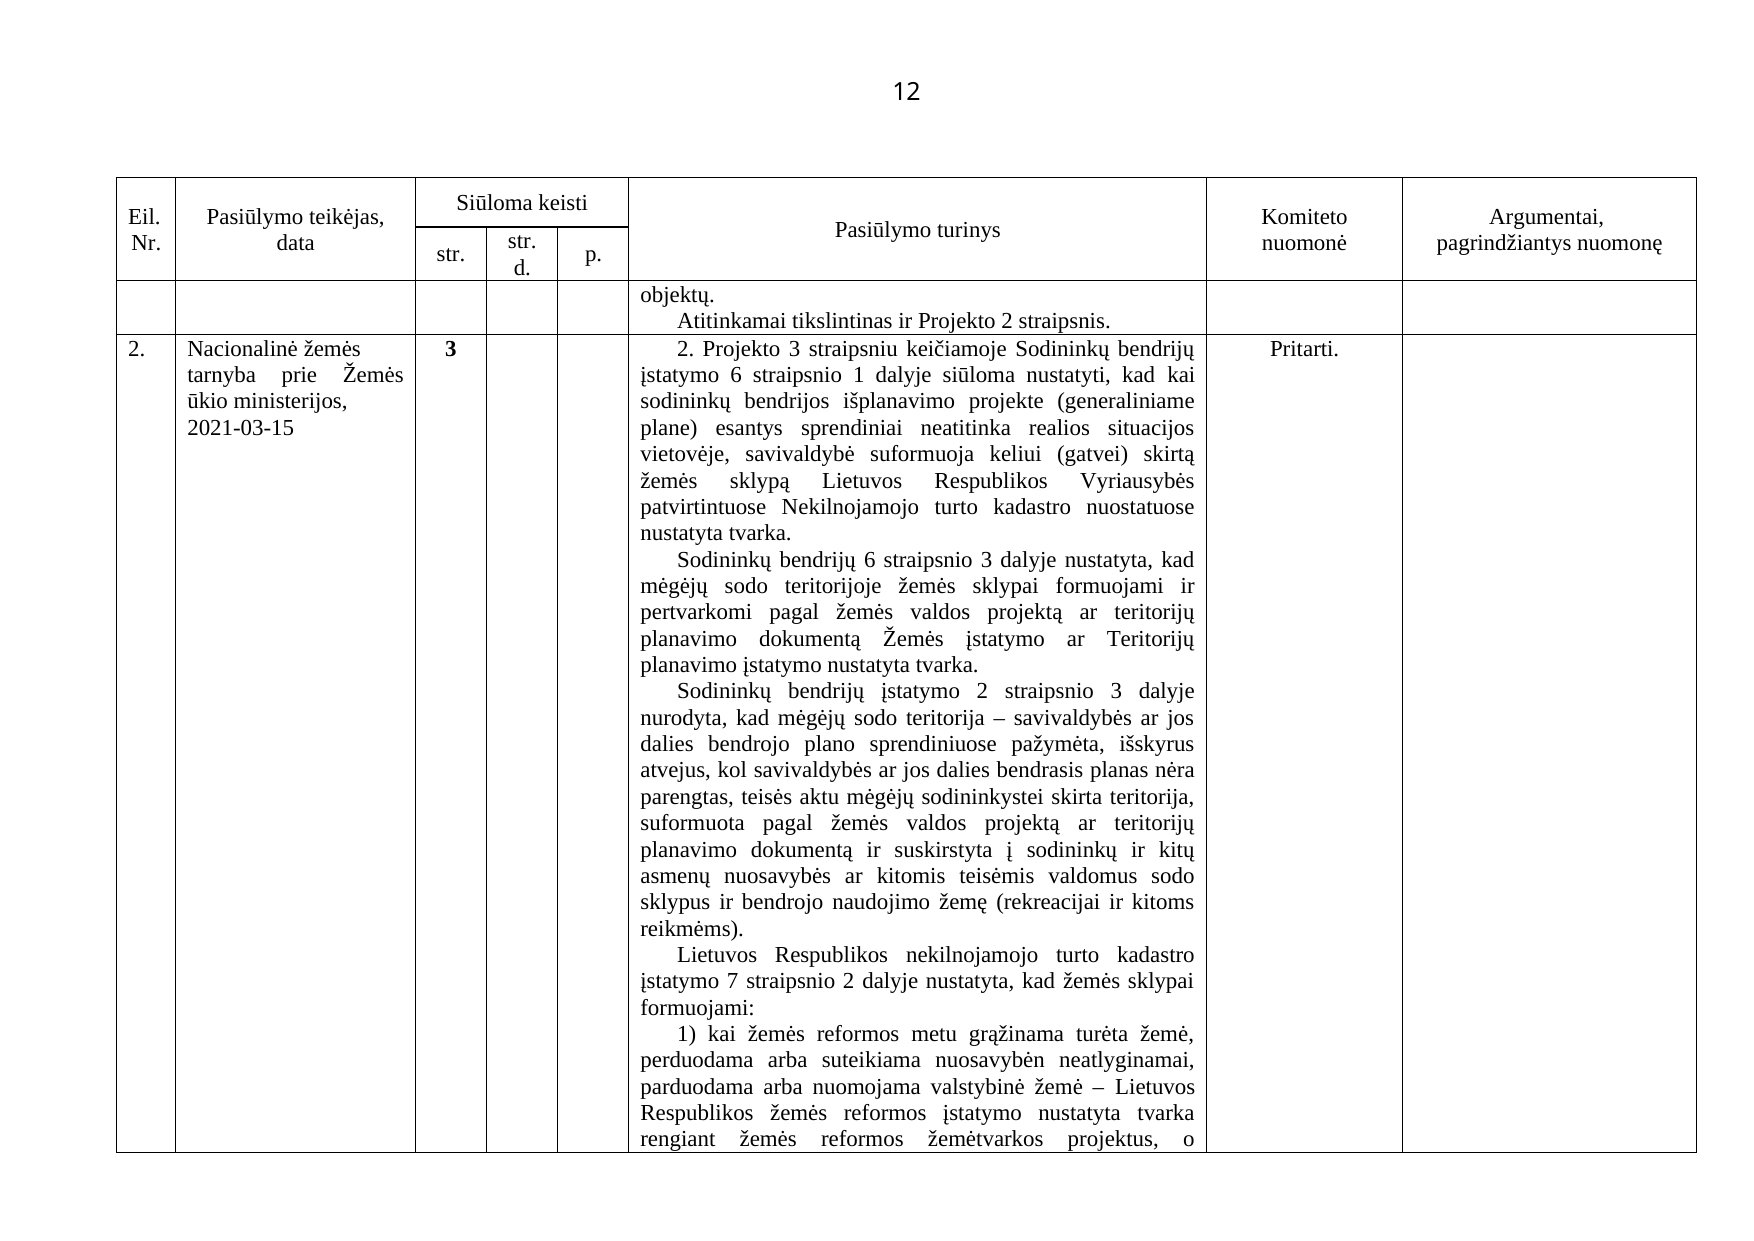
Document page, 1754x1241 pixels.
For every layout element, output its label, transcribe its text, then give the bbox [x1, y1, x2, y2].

table_header Pasiūlymo turinys [629, 178, 1206, 280]
table_cell [558, 281, 628, 334]
table_cell 2. Projekto 3 straipsniu keičiamoje Sodininkų bendrijų įstatymo 6 straipsnio 1 dalyje siūloma nustatyti, kad kai sodininkų bendrijos išplanavimo projekte (generaliniame plane) esantys sprendiniai neatitinka realios situacijos vietovėje, savivaldybė suformuoja keliui (gatvei) skirtą žemės sklypą Lietuvos Respublikos Vyriausybės patvirtintuose Nekilnojamojo turto kadastro nuostatuose nustatyta tvarka. Sodininkų bendrijų 6 straipsnio 3 dalyje nustatyta, kad mėgėjų sodo teritorijoje žemės sklypai formuojami ir pertvarkomi pagal žemės valdos projektą ar teritorijų planavimo dokumentą Žemės įstatymo ar Teritorijų planavimo įstatymo nustatyta tvarka. Sodininkų bendrijų įstatymo 2 straipsnio 3 dalyje nurodyta, kad mėgėjų sodo teritorija – savivaldybės ar jos dalies bendrojo plano sprendiniuose pažymėta, išskyrus atvejus, kol savivaldybės ar jos dalies bendrasis planas nėra parengtas, teisės aktu mėgėjų sodininkystei skirta teritorija, suformuota pagal žemės valdos projektą ar teritorijų planavimo dokumentą ir suskirstyta į sodininkų ir kitų asmenų nuosavybės ar kitomis teisėmis valdomus sodo sklypus ir bendrojo naudojimo žemę (rekreacijai ir kitoms reikmėms). Lietuvos Respublikos nekilnojamojo turto kadastro įstatymo 7 straipsnio 2 dalyje nustatyta, kad žemės sklypai formuojami: 1) kai žemės reformos metu grąžinama turėta žemė, perduodama arba suteikiama nuosavybėn neatlyginamai, parduodama arba nuomojama valstybinė žemė – Lietuvos Respublikos žemės reformos įstatymo nustatyta tvarka rengiant žemės reformos žemėtvarkos projektus, o [629, 335, 1206, 1152]
table_header Eil. Nr. [117, 178, 175, 280]
table_header Argumentai, pagrindžiantys nuomonę [1403, 178, 1696, 280]
table_cell [1403, 281, 1696, 334]
table_cell p. [558, 228, 628, 280]
table_cell str. [416, 228, 486, 280]
table_cell [1207, 281, 1402, 334]
table_header Pasiūlymo teikėjas, data [176, 178, 415, 280]
table_cell Nacionalinė žemės tarnyba prie Žemės ūkio ministerijos, 2021-03-15 [176, 335, 415, 1152]
table_cell [1403, 335, 1696, 1152]
table_header Komiteto nuomonė [1207, 178, 1402, 280]
table_cell [487, 281, 557, 334]
table_cell [117, 335, 175, 1152]
table_cell 3 [416, 335, 486, 1152]
table_cell str. d. [487, 228, 557, 280]
table_header Siūloma keisti [416, 178, 628, 226]
table_cell Pritarti. [1207, 335, 1402, 1152]
table_cell [416, 281, 486, 334]
table_cell objektų. Atitinkamai tikslintinas ir Projekto 2 straipsnis. [629, 281, 1206, 334]
table_cell [117, 281, 175, 334]
table_cell [558, 335, 628, 1152]
table_cell [487, 335, 557, 1152]
table_cell [176, 281, 415, 334]
